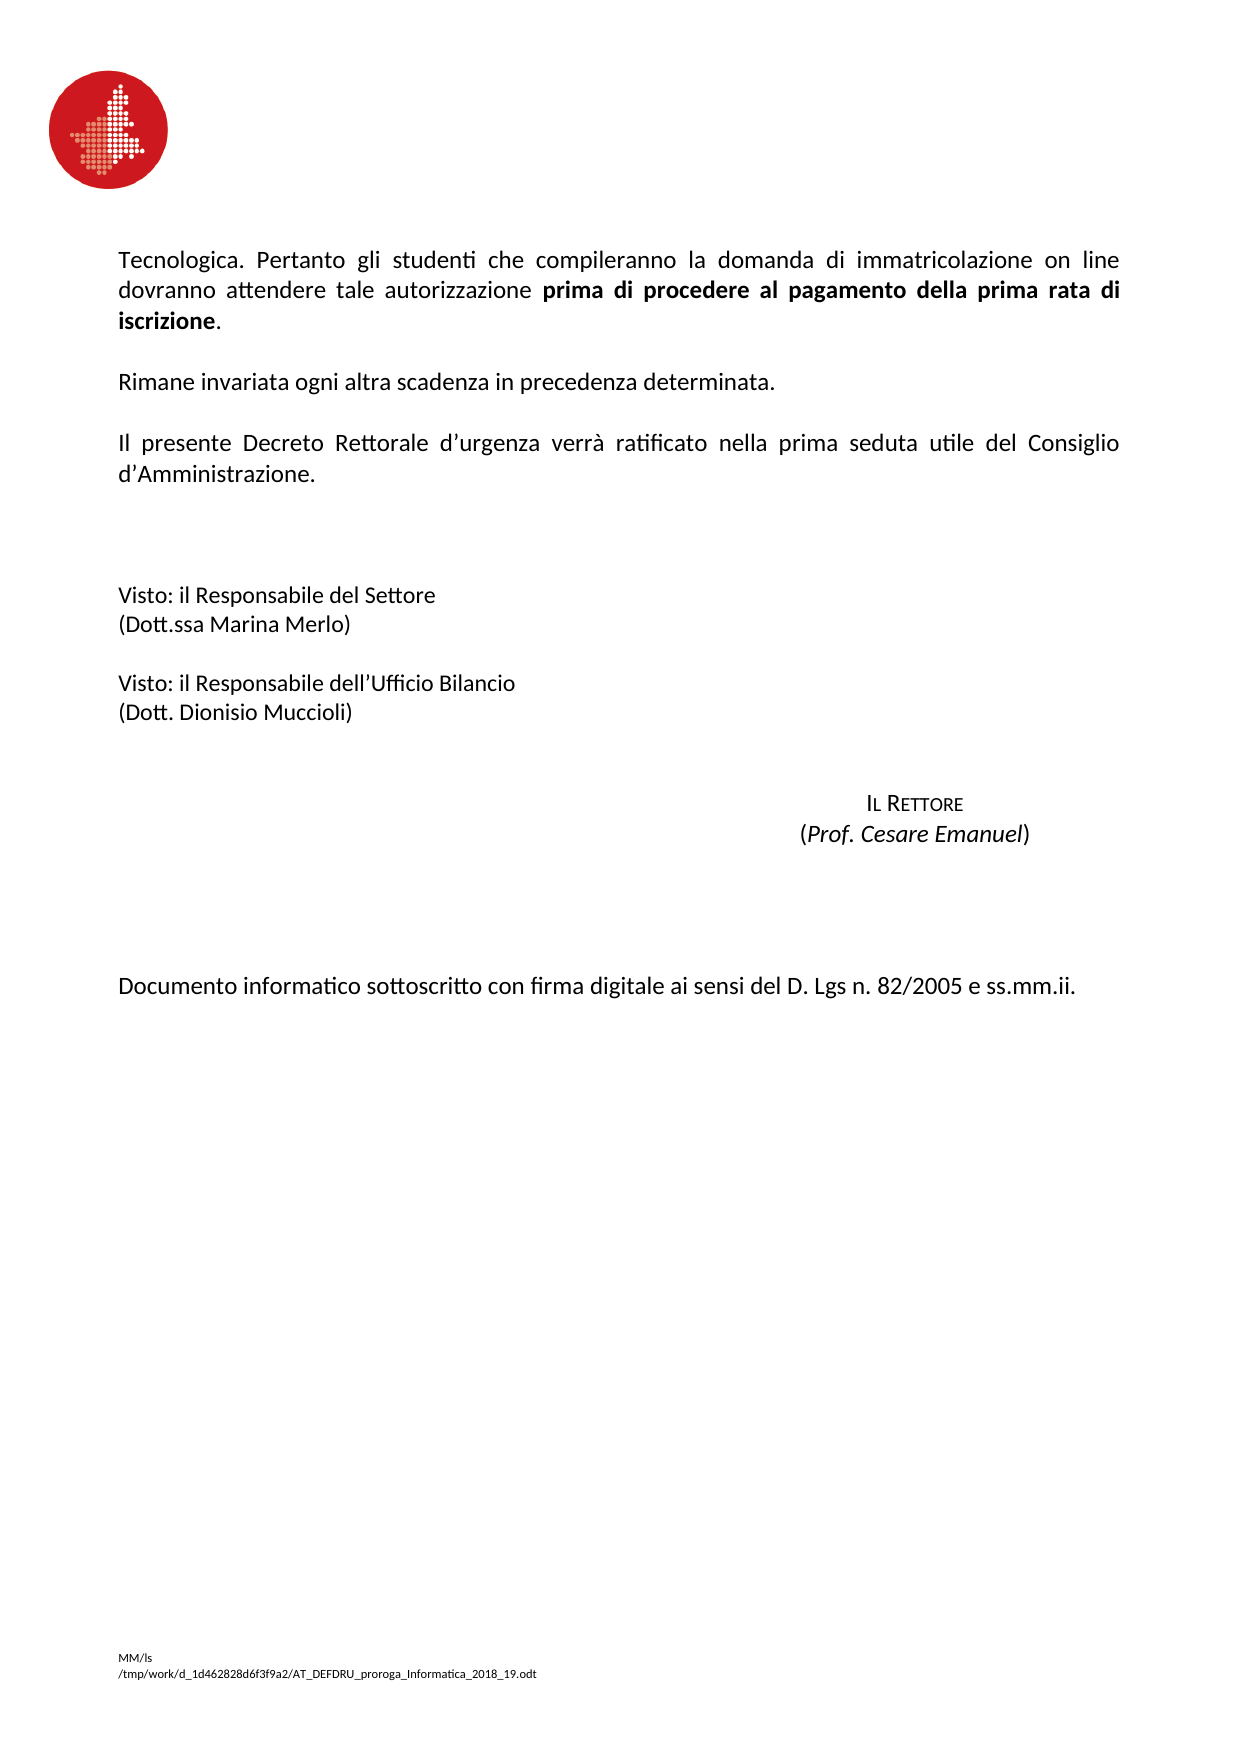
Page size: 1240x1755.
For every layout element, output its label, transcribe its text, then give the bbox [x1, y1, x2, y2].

text (Prof. Cesare Emanuel) [634, 818, 1121, 848]
text Visto: il Responsabile del Settore [118, 580, 1121, 609]
text Documento informatico sottoscritto con firma digitale ai sensi del D. Lgs n. 82/2005 e ss.mm.ii. [118, 970, 1121, 1001]
text Visto: il Responsabile dell’Ufficio Bilancio [118, 668, 1121, 697]
text Tecnologica. Pertanto gli studenti che compileranno la domanda di immatricolazione on line dovranno attendere tale autorizzazione prima di procedere al pagamento della prima rata di iscrizione. [118, 244, 1121, 336]
text Rimane invariata ogni altra scadenza in precedenza determinata. [118, 366, 1121, 397]
text (Dott.ssa Marina Merlo) [118, 609, 1121, 638]
text Il presente Decreto Rettorale d’urgenza verrà ratificato nella prima seduta utile del Consiglio d’Amministrazione. [118, 427, 1121, 488]
text (Dott. Dionisio Muccioli) [118, 697, 1121, 726]
text Il Rettore [634, 787, 1121, 818]
